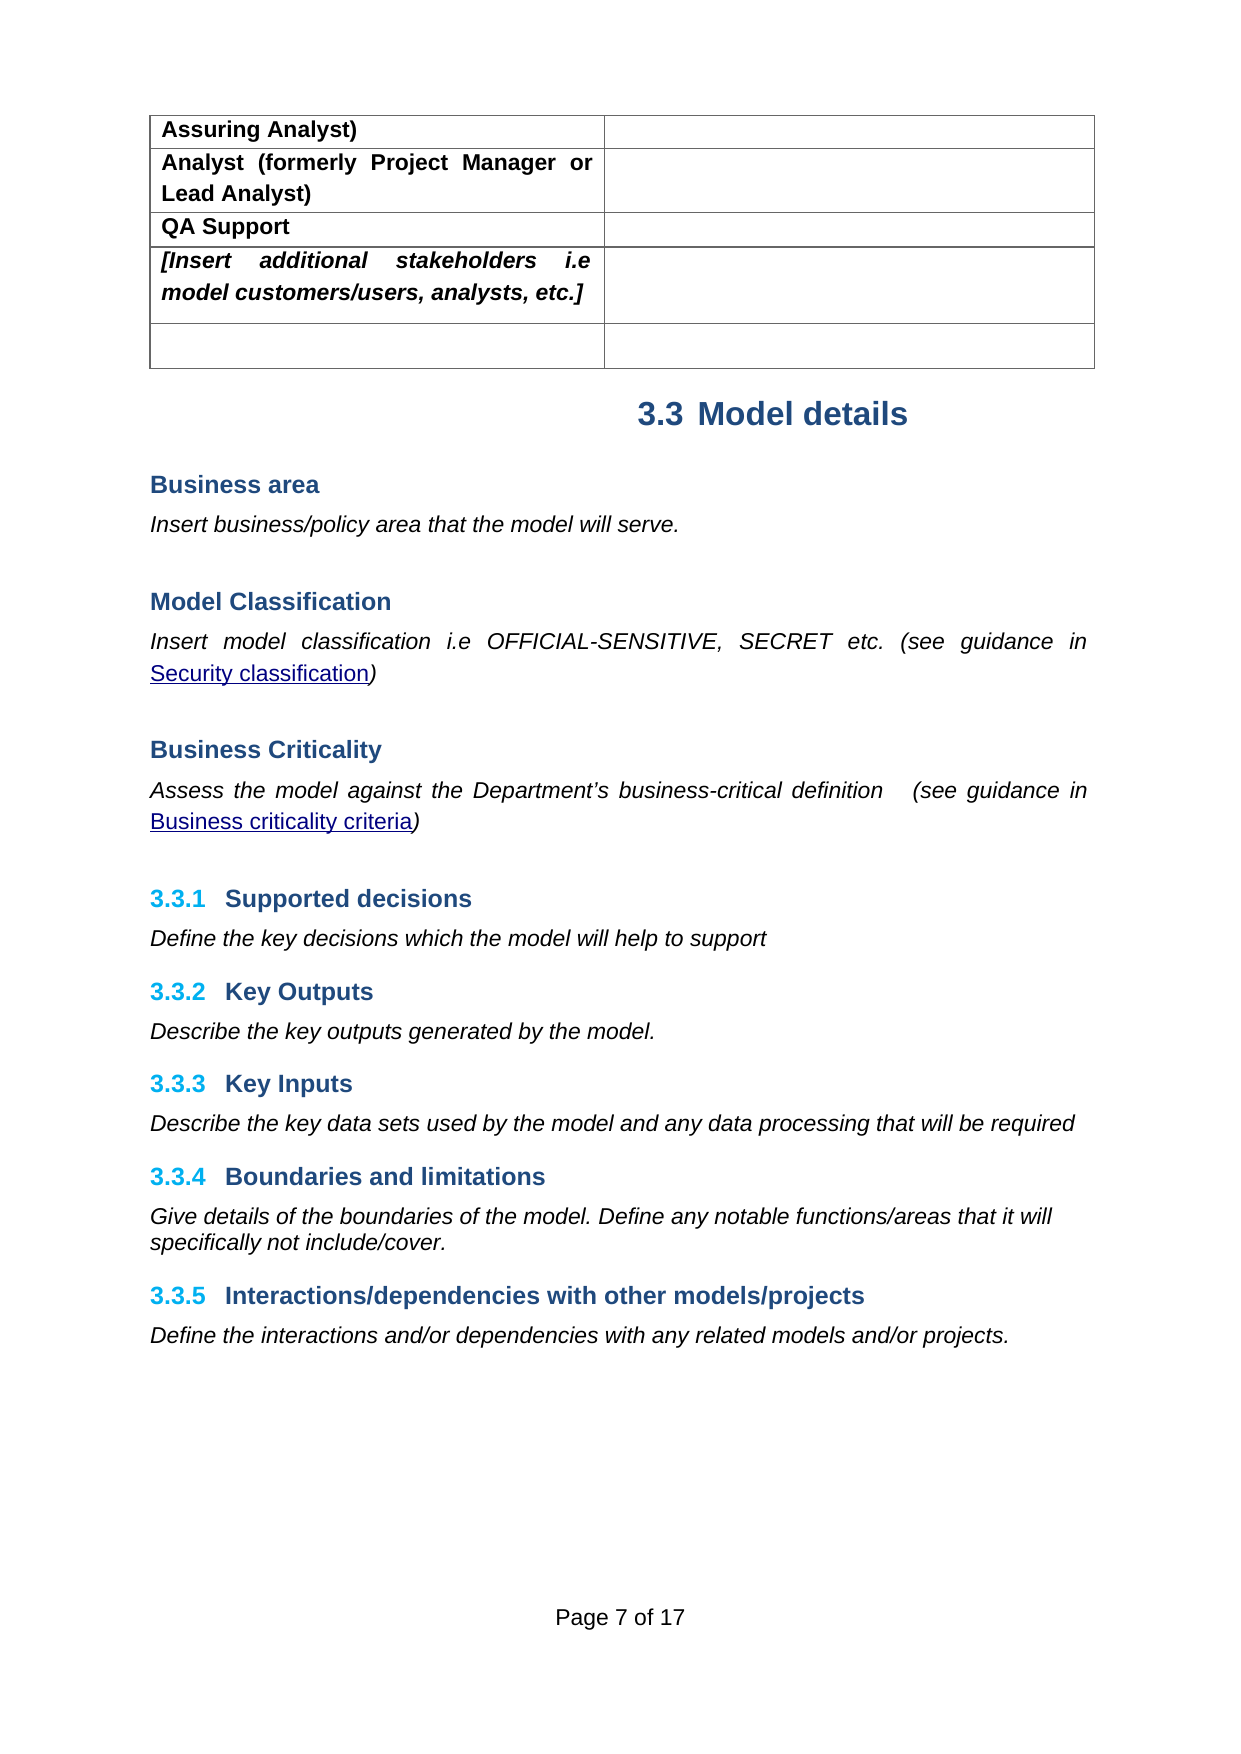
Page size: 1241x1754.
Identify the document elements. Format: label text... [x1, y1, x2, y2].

subtitle Business area [150, 470, 1090, 499]
text Define the key decisions which the model will help to support [150, 925, 1090, 952]
table_cell QA Support [151, 213, 604, 246]
text Define the interactions and/or dependencies with any related models and/or projects. [150, 1322, 1090, 1348]
table_cell [605, 324, 1094, 368]
table_cell [605, 149, 1094, 212]
subtitle Interactions/dependencies with other models/projects [150, 1281, 1090, 1309]
table_cell Analyst (formerly Project Manager or Lead Analyst) [151, 149, 604, 212]
text Assess the model against the Department’s business-critical definition (see guidance in Business criticality criteria) [150, 777, 1090, 835]
subtitle Key Outputs [150, 977, 1090, 1005]
text Describe the key data sets used by the model and any data processing that will be required [150, 1110, 1090, 1137]
text Insert business/policy area that the model will serve. [150, 511, 1090, 538]
subtitle Boundaries and limitations [150, 1162, 1090, 1191]
subtitle Supported decisions [150, 884, 1090, 913]
table_cell [605, 116, 1094, 147]
text Insert model classification i.e OFFICIAL-SENSITIVE, SECRET etc. (see guidance in Security classification) [150, 628, 1090, 686]
table_cell [151, 324, 604, 368]
subtitle Model details [637, 394, 1090, 433]
table_cell [Insert additional stakeholders i.e model customers/users, analysts, etc.] [151, 248, 604, 323]
table_cell Assuring Analyst) [151, 116, 604, 147]
subtitle Business Criticality [150, 736, 1090, 764]
text Give details of the boundaries of the model. Define any notable functions/areas that it will specifically not include/cover. [150, 1203, 1090, 1256]
table_cell [605, 213, 1094, 246]
table_cell [605, 248, 1094, 323]
text Describe the key outputs generated by the model. [150, 1018, 1090, 1044]
subtitle Model Classification [150, 587, 1090, 616]
subtitle Key Inputs [150, 1069, 1090, 1098]
